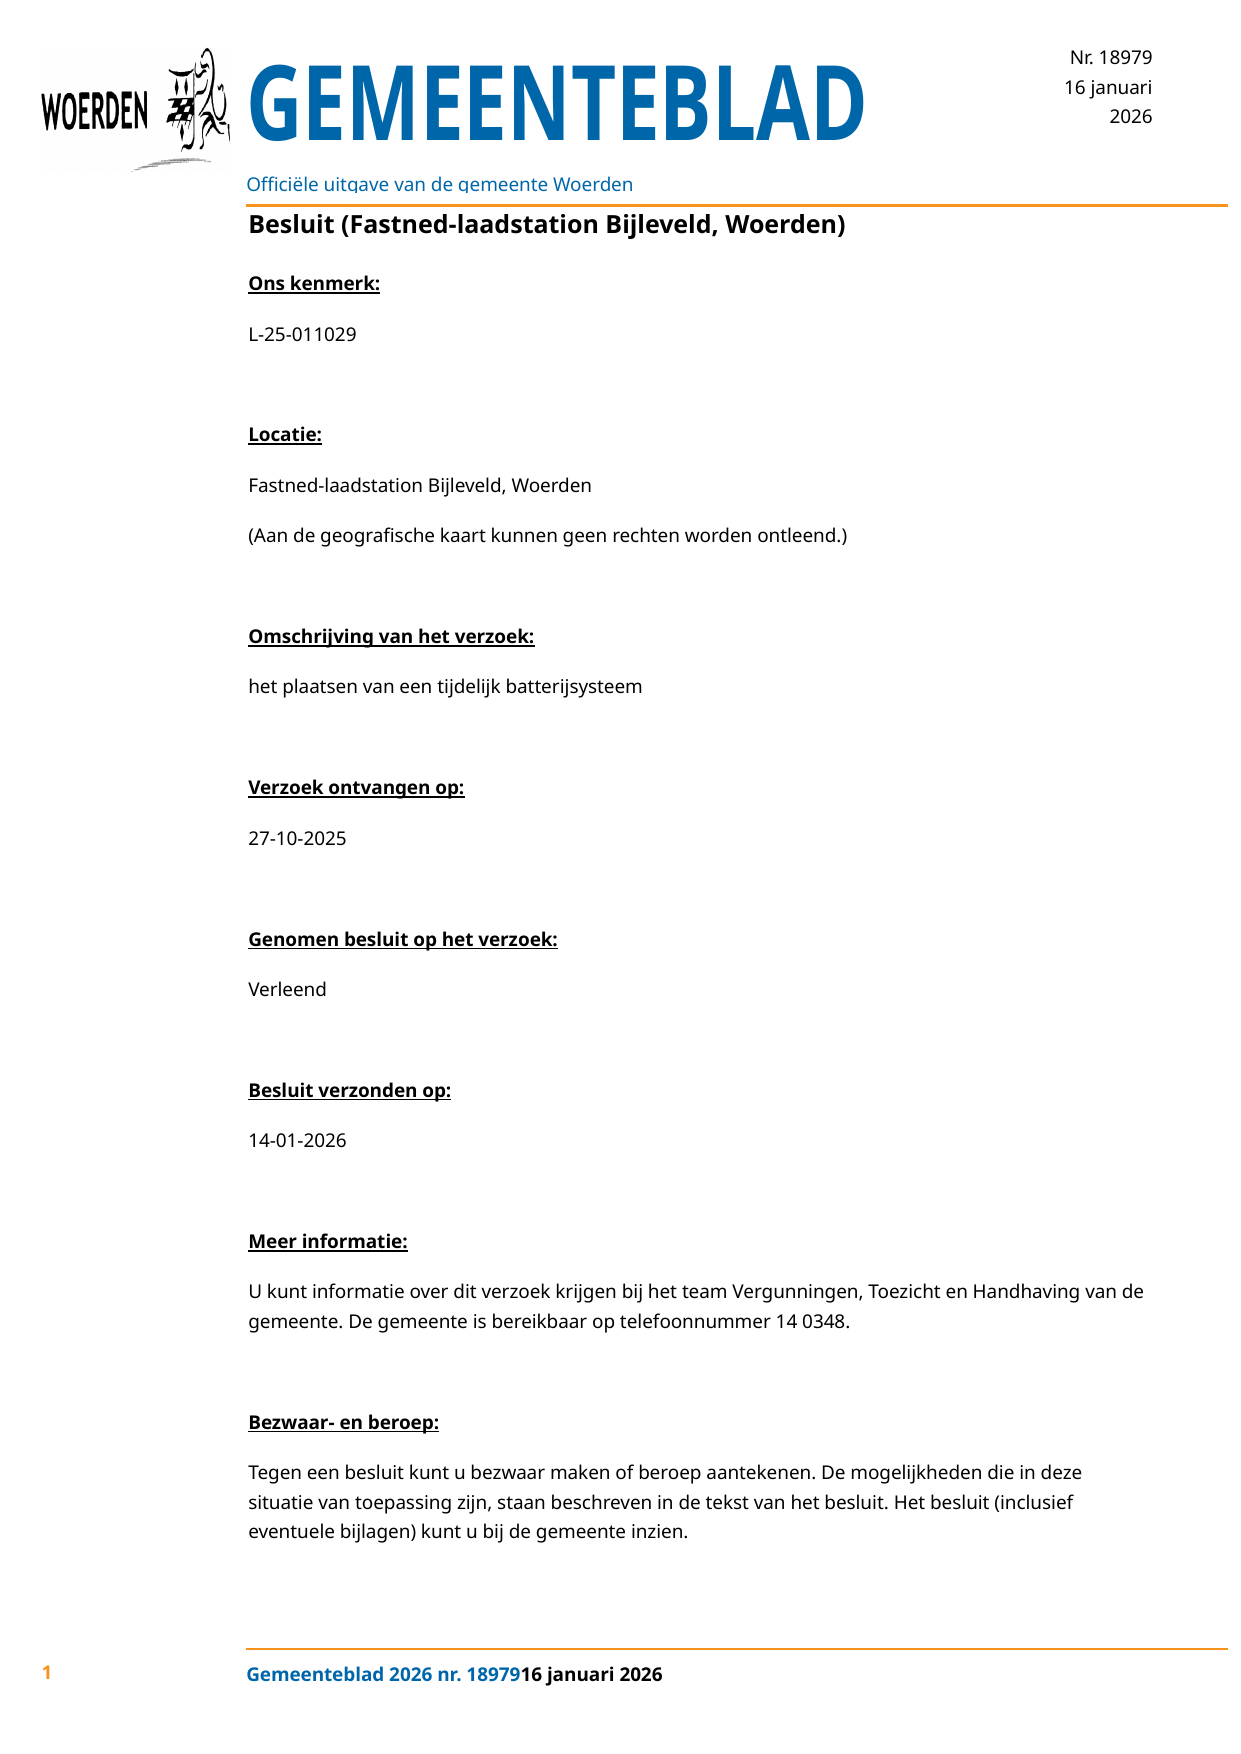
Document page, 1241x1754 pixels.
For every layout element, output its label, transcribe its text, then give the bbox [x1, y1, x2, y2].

text Ons kenmerk: [248, 270, 1152, 296]
text U kunt informatie over dit verzoek krijgen bij het team Vergunningen, Toezicht en Handhaving van de gemeente. De gemeente is bereikbaar op telefoonnummer 14 0348. [248, 1279, 1152, 1334]
text Meer informatie: [248, 1228, 1152, 1254]
text Verzoek ontvangen op: [248, 774, 1152, 800]
text Locatie: [248, 422, 1152, 447]
picture [41, 47, 231, 172]
text L-25-011029 [248, 321, 1152, 346]
text (Aan de geografische kaart kunnen geen rechten worden ontleend.) [248, 522, 1152, 548]
text Besluit verzonden op: [248, 1077, 1152, 1103]
text Besluit (Fastned-laadstation Bijleveld, Woerden) [248, 207, 1152, 241]
text Fastned-laadstation Bijleveld, Woerden [248, 472, 1152, 498]
text het plaatsen van een tijdelijk batterijsysteem [248, 674, 1152, 699]
text Genomen besluit op het verzoek: [248, 926, 1152, 951]
text 27-10-2025 [248, 825, 1152, 851]
text Bezwaar- en beroep: [248, 1409, 1152, 1435]
text Tegen een besluit kunt u bezwaar maken of beroep aantekenen. De mogelijkheden die in deze situatie van toepassing zijn, staan beschreven in de tekst van het besluit. Het besluit (inclusief eventuele bijlagen) kunt u bij de gemeente inzien. [248, 1459, 1152, 1544]
text Verleend [248, 976, 1152, 1002]
text 14-01-2026 [248, 1127, 1152, 1153]
text Omschrijving van het verzoek: [248, 623, 1152, 649]
